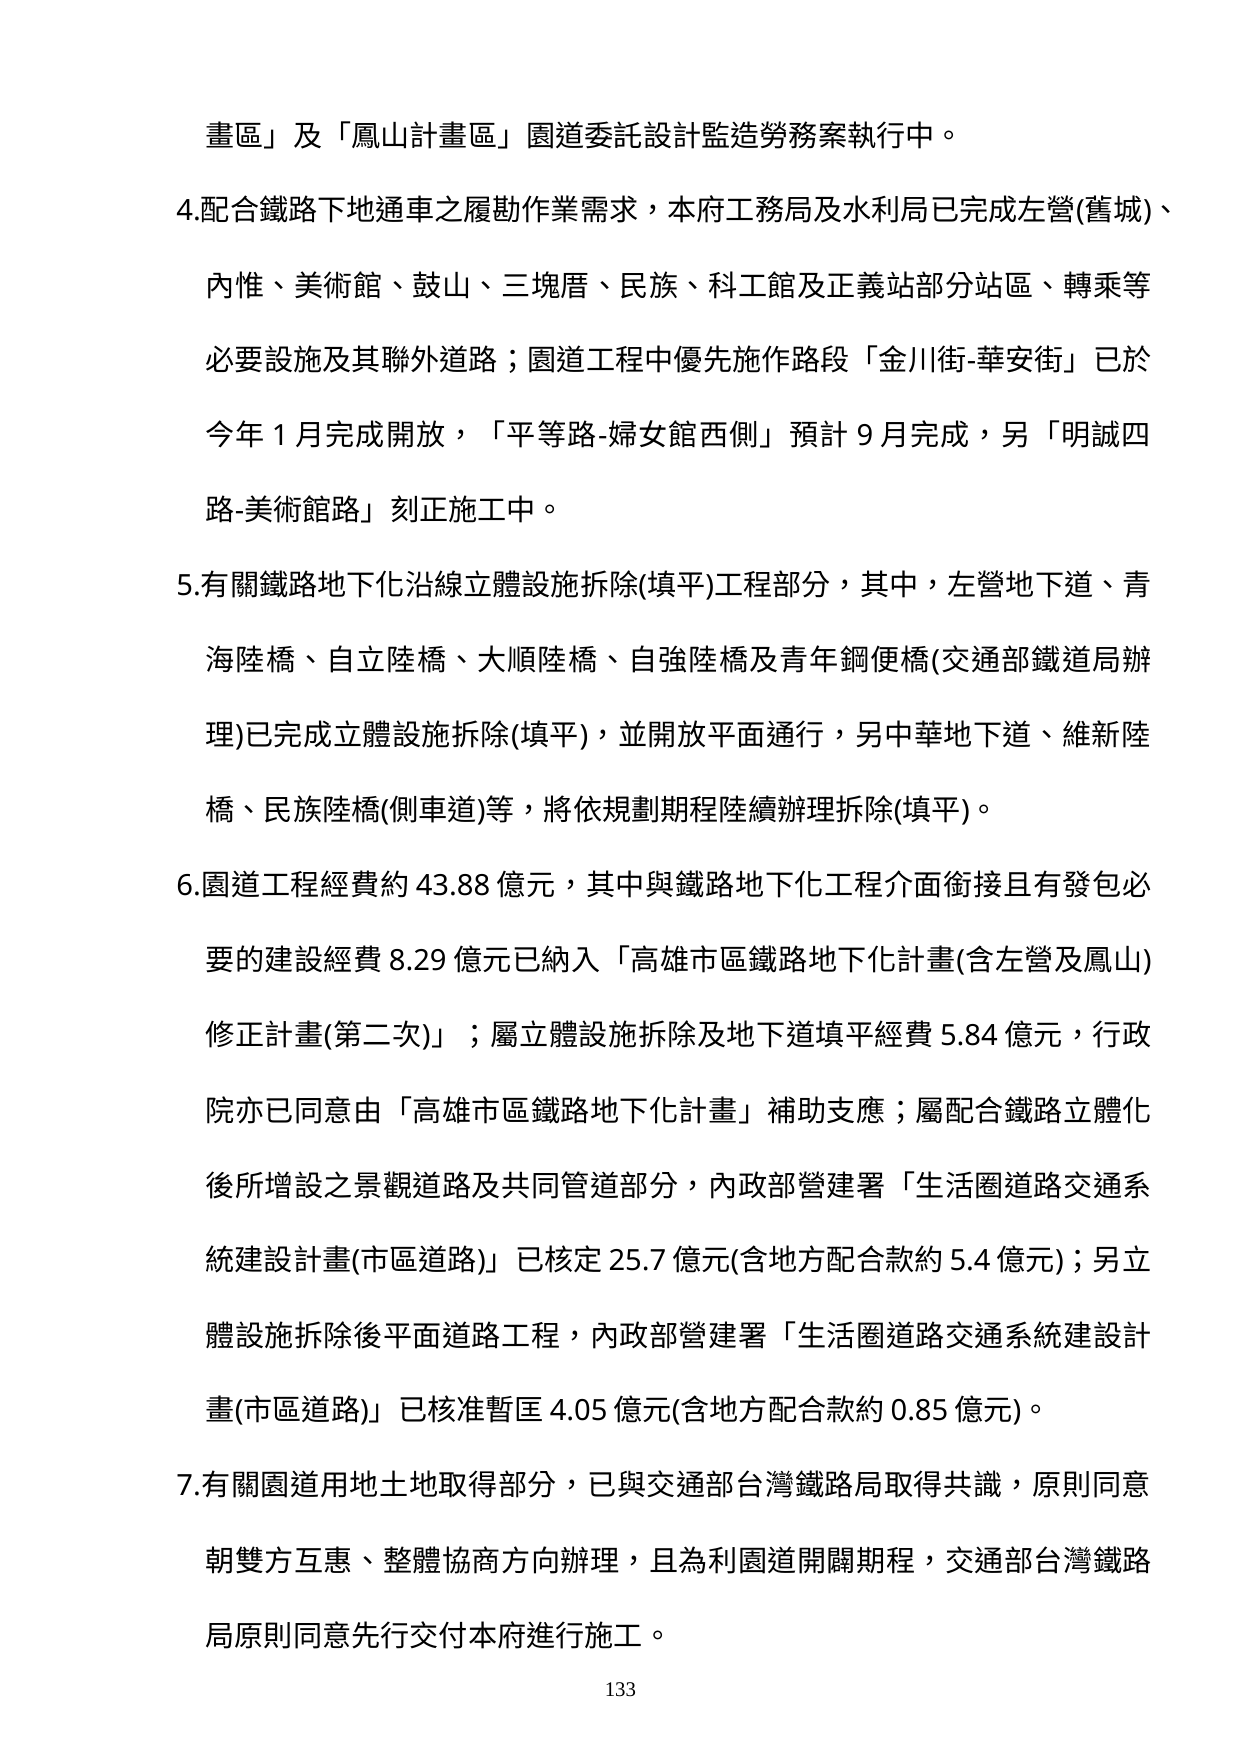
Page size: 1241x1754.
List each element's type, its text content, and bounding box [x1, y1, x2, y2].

text 5.有關鐵路地下化沿線立體設施拆除(填平)工程部分，其中，左營地下道、青海陸橋、自立陸橋、大順陸橋、自強陸橋及青年鋼便橋(交通部鐵道局辦理)已完成立體設施拆除(填平)，並開放平面通行，另中華地下道、維新陸橋、民族陸橋(側車道)等，將依規劃期程陸續辦理拆除(填平)。 [176, 539, 1152, 839]
text 7.有關園道用地土地取得部分，已與交通部台灣鐵路局取得共識，原則同意朝雙方互惠、整體協商方向辦理，且為利園道開闢期程，交通部台灣鐵路局原則同意先行交付本府進行施工。 [176, 1439, 1152, 1664]
text 畫區」及「鳳山計畫區」園道委託設計監造勞務案執行中。 [176, 89, 1152, 164]
text 6.園道工程經費約43.88億元，其中與鐵路地下化工程介面銜接且有發包必要的建設經費8.29億元已納入「高雄市區鐵路地下化計畫(含左營及鳳山)修正計畫(第二次)」；屬立體設施拆除及地下道填平經費5.84億元，行政院亦已同意由「高雄市區鐵路地下化計畫」補助支應；屬配合鐵路立體化後所增設之景觀道路及共同管道部分，內政部營建署「生活圈道路交通系統建設計畫(市區道路)」已核定25.7億元(含地方配合款約5.4億元)；另立體設施拆除後平面道路工程，內政部營建署「生活圈道路交通系統建設計畫(市區道路)」已核准暫匡4.05億元(含地方配合款約0.85億元)。 [176, 839, 1152, 1439]
text 4.配合鐵路下地通車之履勘作業需求，本府工務局及水利局已完成左營(舊城)、內惟、美術館、鼓山、三塊厝、民族、科工館及正義站部分站區、轉乘等必要設施及其聯外道路；園道工程中優先施作路段「金川街-華安街」已於今年1月完成開放，「平等路-婦女館西側」預計9月完成，另「明誠四路-美術館路」刻正施工中。 [176, 164, 1152, 539]
